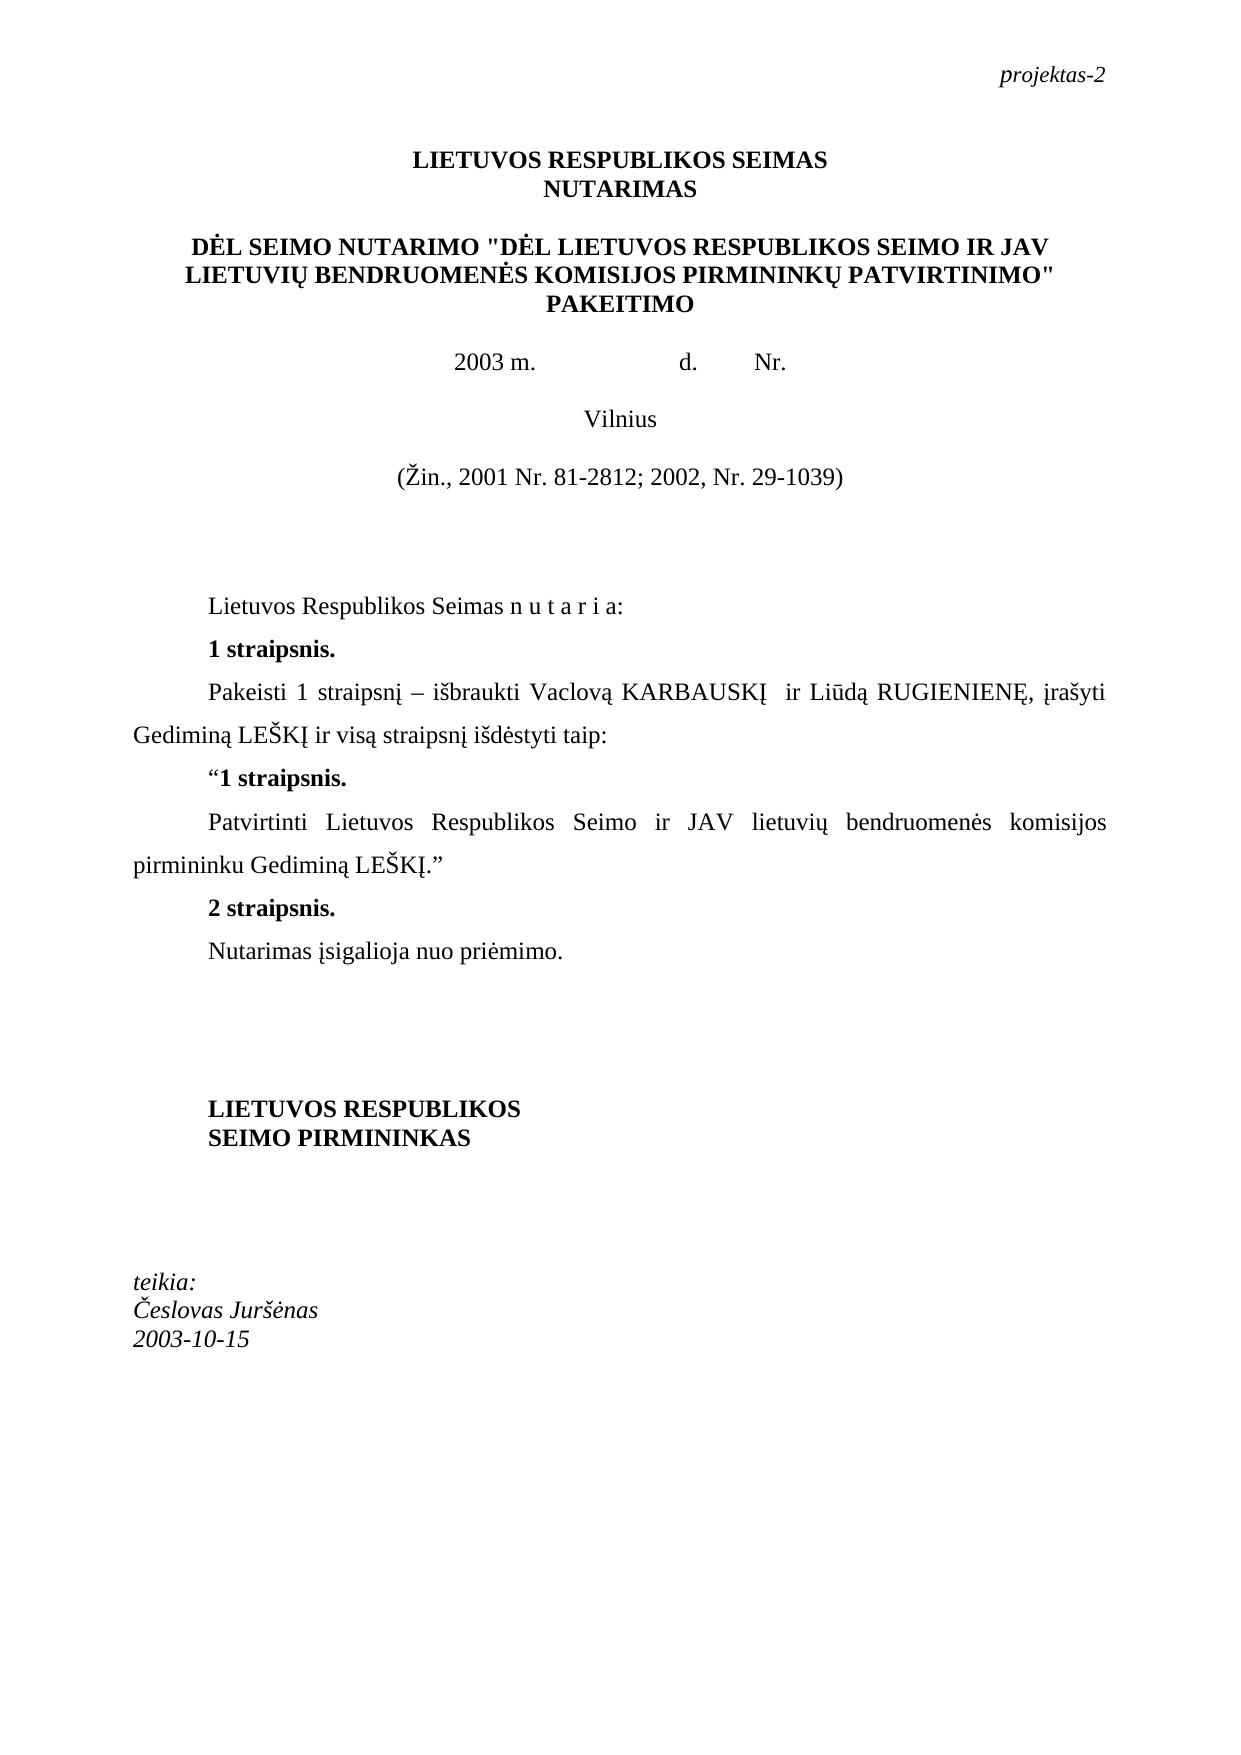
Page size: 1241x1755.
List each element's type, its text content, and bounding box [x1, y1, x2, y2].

text projektas-2 [133, 59, 1107, 88]
text Pakeisti 1 straipsnį – išbraukti Vaclovą KARBAUSKĮ ir Liūdą RUGIENIENĘ, įrašyti Gediminą LEŠKĮ ir visą straipsnį išdėstyti taip: [133, 677, 1107, 749]
text Vilnius [133, 404, 1107, 433]
text Patvirtinti Lietuvos Respublikos Seimo ir JAV lietuvių bendruomenės komisijos pirmininku Gediminą LEŠKĮ.” [133, 807, 1107, 878]
text Lietuvos Respublikos Seimas n u t a r i a: [133, 591, 1107, 620]
text (Žin., 2001 Nr. 81-2812; 2002, Nr. 29-1039) [133, 462, 1107, 490]
text LIETUVOS RESPUBLIKOS SEIMAS [133, 145, 1107, 174]
text 2003-10-15 [133, 1324, 1107, 1353]
text SEIMO PIRMININKAS [133, 1123, 1107, 1152]
text 1 straipsnis. [133, 634, 1107, 663]
text NUTARIMAS [133, 174, 1107, 203]
text Česlovas Juršėnas [133, 1295, 1107, 1324]
text 2 straipsnis. [133, 893, 1107, 922]
text teikia: [133, 1267, 1107, 1295]
text Nutarimas įsigalioja nuo priėmimo. [133, 936, 1107, 965]
text “1 straipsnis. [133, 763, 1107, 792]
text LIETUVOS RESPUBLIKOS [133, 1094, 1107, 1123]
text DĖL SEIMO NUTARIMO "DĖL LIETUVOS RESPUBLIKOS SEIMO IR JAV LIETUVIŲ BENDRUOMENĖS KOMISIJOS PIRMININKŲ PATVIRTINIMO" PAKEITIMO [133, 232, 1107, 318]
text 2003 m. d. Nr. [133, 347, 1107, 375]
